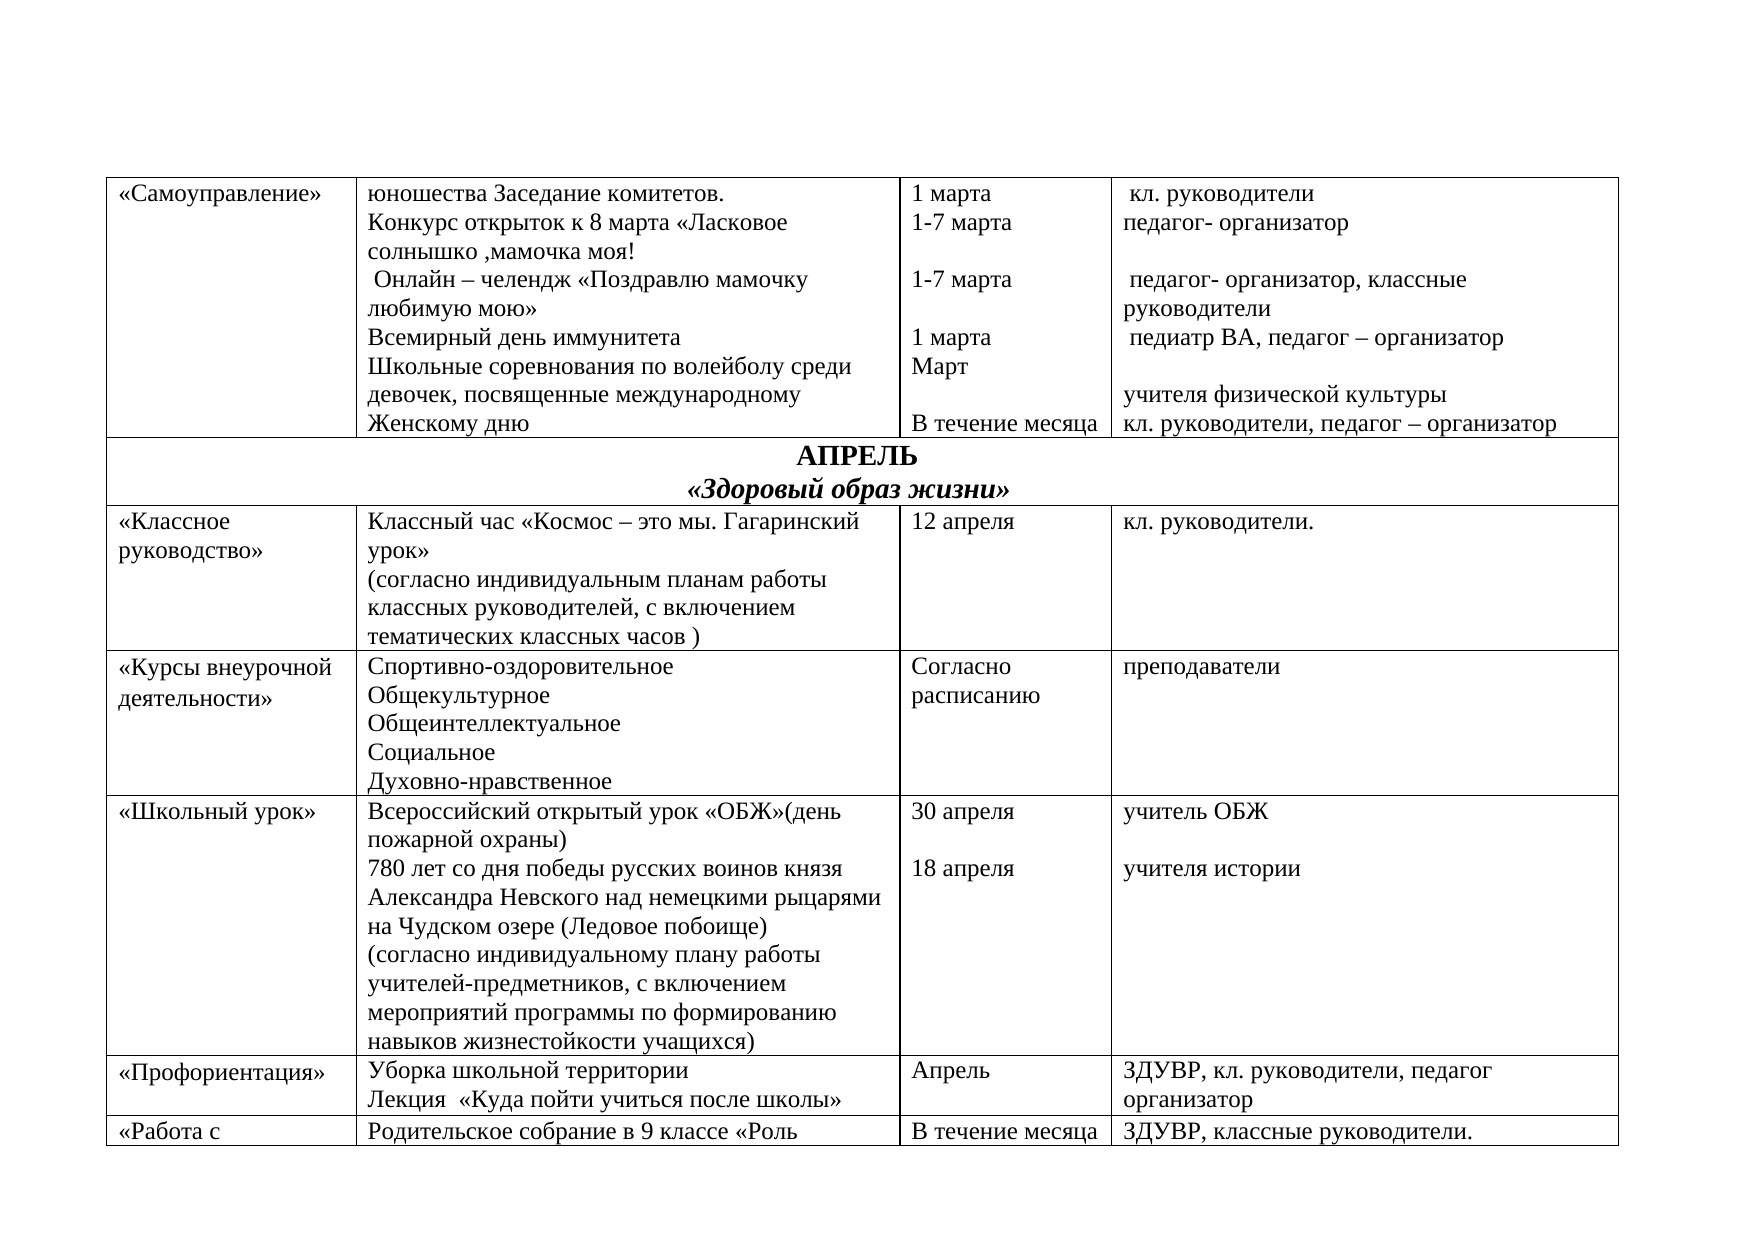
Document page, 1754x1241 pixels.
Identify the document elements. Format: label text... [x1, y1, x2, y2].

table_cell Согласно расписанию [901, 651, 1111, 795]
table_cell «Профориентация» [107, 1056, 356, 1115]
table_cell «Курсы внеурочной деятельности» [107, 651, 356, 795]
table_cell преподаватели [1112, 651, 1618, 795]
table_cell В течение месяца [901, 1116, 1111, 1145]
table_cell Апрель [901, 1056, 1111, 1115]
table_cell «Классное руководство» [107, 506, 356, 650]
table_cell Классный час «Космос – это мы. Гагаринский урок» (согласно индивидуальным планам работы классных руководителей, с включением тематических классных часов ) [357, 506, 899, 650]
table_cell «Самоуправление» [107, 178, 356, 437]
table_cell ЗДУВР, кл. руководители, педагог организатор [1112, 1056, 1618, 1115]
table_cell ЗДУВР, классные руководители. [1112, 1116, 1618, 1145]
table_cell Родительское собрание в 9 классе «Роль [357, 1116, 899, 1145]
table_cell юношества Заседание комитетов. Конкурс открыток к 8 марта «Ласковое солнышко ,мамочка моя! Онлайн – челендж «Поздравлю мамочку любимую мою» Всемирный день иммунитета Школьные соревнования по волейболу среди девочек, посвященные международному Женскому дню [357, 178, 899, 437]
table_cell кл. руководители педагог- организатор педагог- организатор, классные руководители педиатр ВА, педагог – организатор учителя физической культуры кл. руководители, педагог – организатор [1112, 178, 1618, 437]
table_cell Уборка школьной территории Лекция «Куда пойти учиться после школы» [357, 1056, 899, 1115]
table_cell учитель ОБЖ учителя истории [1112, 796, 1618, 1054]
table_cell АПРЕЛЬ «Здоровый образ жизни» [107, 438, 1618, 505]
table_cell «Работа с [107, 1116, 356, 1145]
table_cell 30 апреля 18 апреля [901, 796, 1111, 1054]
table_cell Всероссийский открытый урок «ОБЖ»(день пожарной охраны) 780 лет со дня победы русских воинов князя Александра Невского над немецкими рыцарями на Чудском озере (Ледовое побоище) (согласно индивидуальному плану работы учителей-предметников, с включением мероприятий программы по формированию навыков жизнестойкости учащихся) [357, 796, 899, 1054]
table_cell 1 марта 1-7 марта 1-7 марта 1 марта Март В течение месяца [901, 178, 1111, 437]
table_cell кл. руководители. [1112, 506, 1618, 650]
table_cell «Школьный урок» [107, 796, 356, 1054]
table_cell 12 апреля [901, 506, 1111, 650]
table_cell Спортивно-оздоровительное Общекультурное Общеинтеллектуальное Социальное Духовно-нравственное [357, 651, 899, 795]
